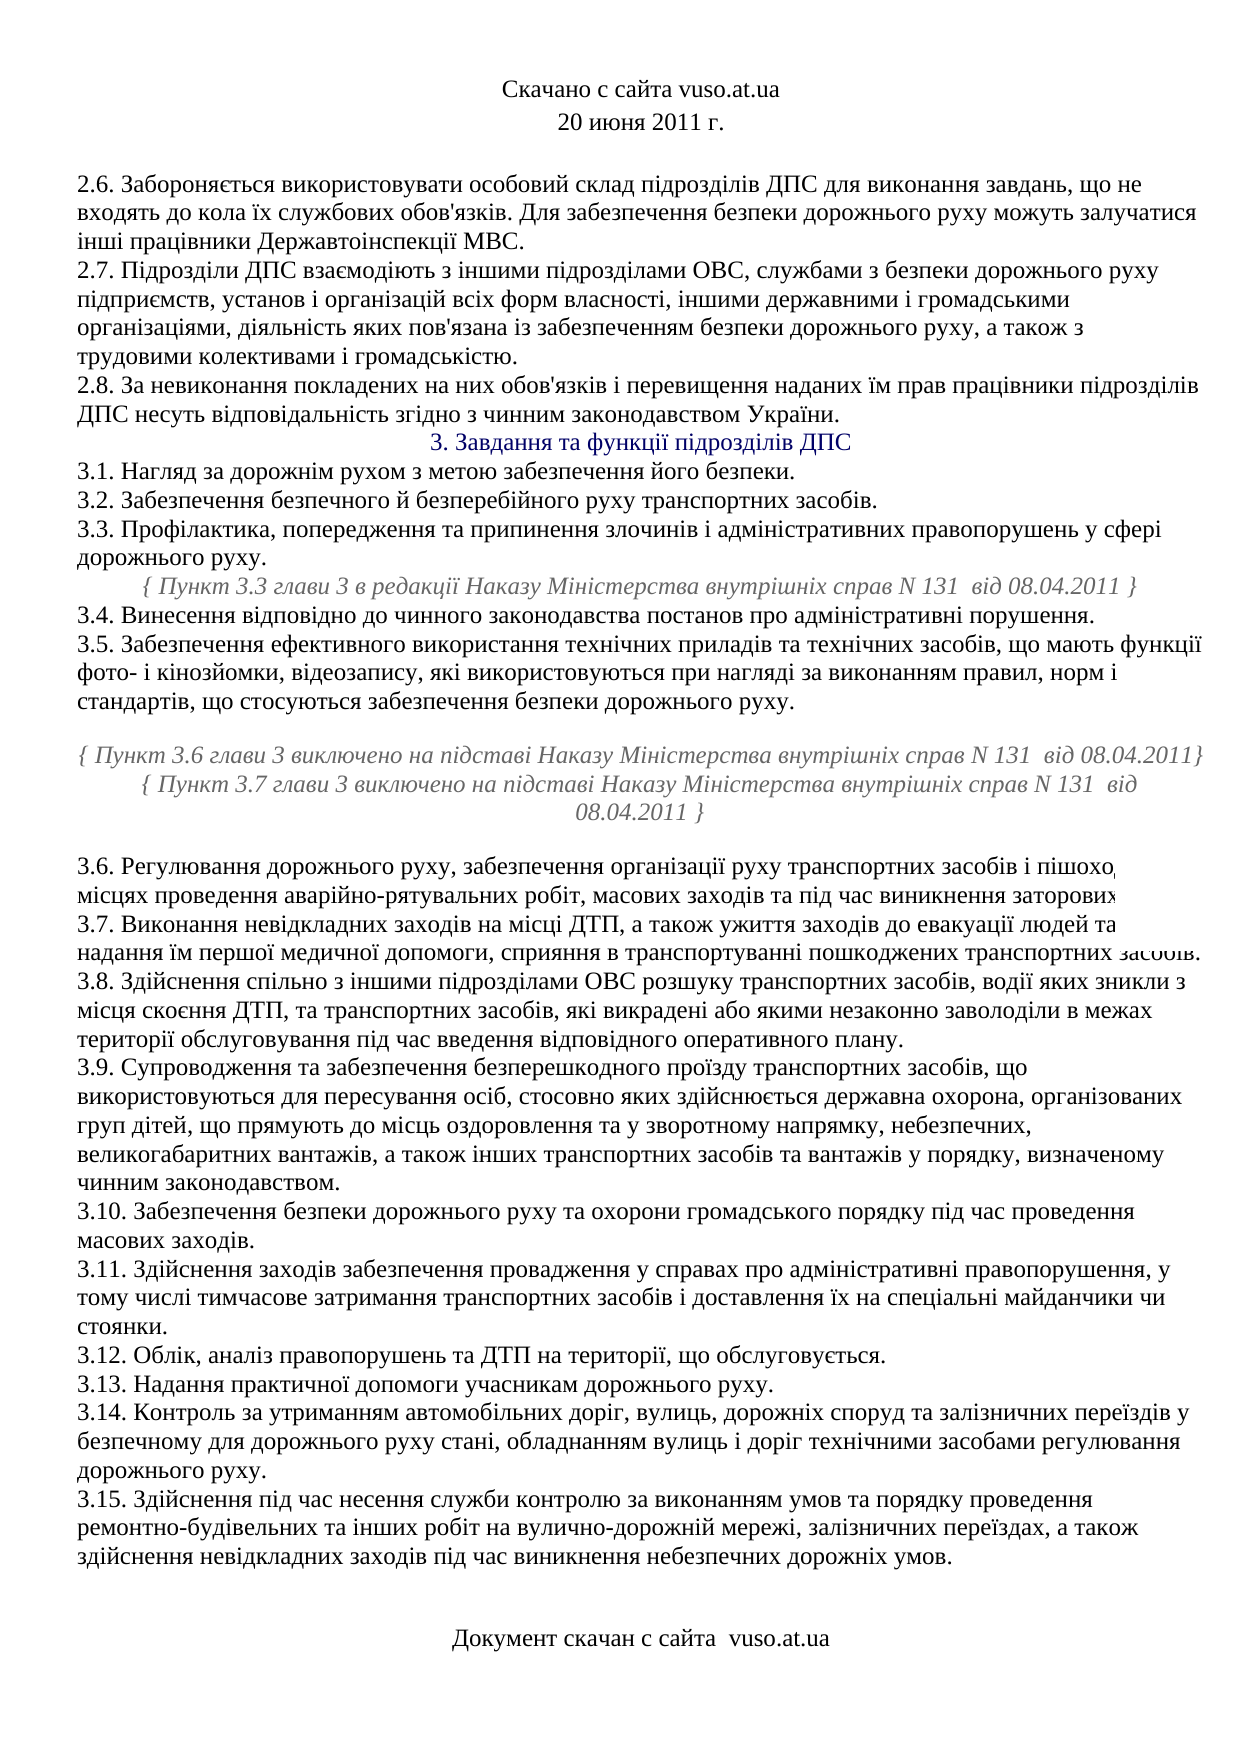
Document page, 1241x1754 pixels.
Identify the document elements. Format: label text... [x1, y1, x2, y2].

text 2.6. Забороняється використовувати особовий склад підрозділів ДПС для виконання завдань, що не входять до кола їх службових обов'язків. Для забезпечення безпеки дорожнього руху можуть залучатися інші працівники Державтоінспекції МВС. [77, 169, 1205, 255]
text 3.13. Надання практичної допомоги учасникам дорожнього руху. [77, 1369, 1205, 1397]
text 3.4. Винесення відповідно до чинного законодавства постанов про адміністративні порушення. [77, 600, 1205, 629]
text 3.14. Контроль за утриманням автомобільних доріг, вулиць, дорожніх споруд та залізничних переїздів у безпечному для дорожнього руху стані, обладнанням вулиць і доріг технічними засобами регулювання дорожнього руху. [77, 1397, 1205, 1484]
text 3.6. Регулювання дорожнього руху, забезпечення організації руху транспортних засобів і пішоходів у місцях проведення аварійно-рятувальних робіт, масових заходів та під час виникнення заторових явищ. [77, 851, 1115, 909]
text 3.11. Здійснення заходів забезпечення провадження у справах про адміністративні правопорушення, у тому числі тимчасове затримання транспортних засобів і доставлення їх на спеціальні майданчики чи стоянки. [77, 1254, 1205, 1340]
text 3.2. Забезпечення безпечного й безперебійного руху транспортних засобів. [77, 485, 1205, 514]
text 3.3. Профілактика, попередження та припинення злочинів і адміністративних правопорушень у сфері дорожнього руху. [77, 514, 1205, 571]
text 3.9. Супроводження та забезпечення безперешкодного проїзду транспортних засобів, що використовуються для пересування осіб, стосовно яких здійснюється державна охорона, організованих груп дітей, що прямують до місць оздоровлення та у зворотному напрямку, небезпечних, великогабаритних вантажів, а також інших транспортних засобів та вантажів у порядку, визначеному чинним законодавством. [77, 1052, 1205, 1196]
text 2.8. За невиконання покладених на них обов'язків і перевищення наданих їм прав працівники підрозділів ДПС несуть відповідальність згідно з чинним законодавством України. [77, 370, 1205, 427]
text 3.7. Виконання невідкладних заходів на місці ДТП, а також ужиття заходів до евакуації людей та надання їм першої медичної допомоги, сприяння в транспортуванні пошкоджених транспортних засобів. [77, 909, 1205, 966]
text 3.5. Забезпечення ефективного використання технічних приладів та технічних засобів, що мають функції фото- і кінозйомки, відеозапису, які використовуються при нагляді за виконанням правил, норм і стандартів, що стосуються забезпечення безпеки дорожнього руху. [77, 629, 1205, 715]
text 2.7. Підрозділи ДПС взаємодіють з іншими підрозділами ОВС, службами з безпеки дорожнього руху підприємств, установ і організацій всіх форм власності, іншими державними і громадськими організаціями, діяльність яких пов'язана із забезпеченням безпеки дорожнього руху, а також з трудовими колективами і громадськістю. [77, 255, 1205, 370]
text 3.10. Забезпечення безпеки дорожнього руху та охорони громадського порядку під час проведення масових заходів. [77, 1196, 1205, 1254]
text { Пункт 3.6 глави 3 виключено на підставі Наказу Міністерства внутрішніх справ N 131 від 08.04.2011} { Пункт 3.7 глави 3 виключено на підставі Наказу Міністерства внутрішніх справ N 131 від 08.04.2011 } [77, 740, 1205, 826]
text 3.1. Нагляд за дорожнім рухом з метою забезпечення його безпеки. [77, 456, 1205, 485]
text 3. Завдання та функції підрозділів ДПС [77, 427, 1205, 456]
text 3.8. Здійснення спільно з іншими підрозділами ОВС розшуку транспортних засобів, водії яких зникли з місця скоєння ДТП, та транспортних засобів, які викрадені або якими незаконно заволоділи в межах території обслуговування під час введення відповідного оперативного плану. [77, 966, 1205, 1052]
text 3.15. Здійснення під час несення служби контролю за виконанням умов та порядку проведення ремонтно-будівельних та інших робіт на вулично-дорожній мережі, залізничних переїздах, а також здійснення невідкладних заходів під час виникнення небезпечних дорожніх умов. [77, 1484, 1205, 1570]
text 3.12. Облік, аналіз правопорушень та ДТП на території, що обслуговується. [77, 1340, 1205, 1369]
text { Пункт 3.3 глави 3 в редакції Наказу Міністерства внутрішніх справ N 131 від 08.04.2011 } [77, 571, 1205, 600]
